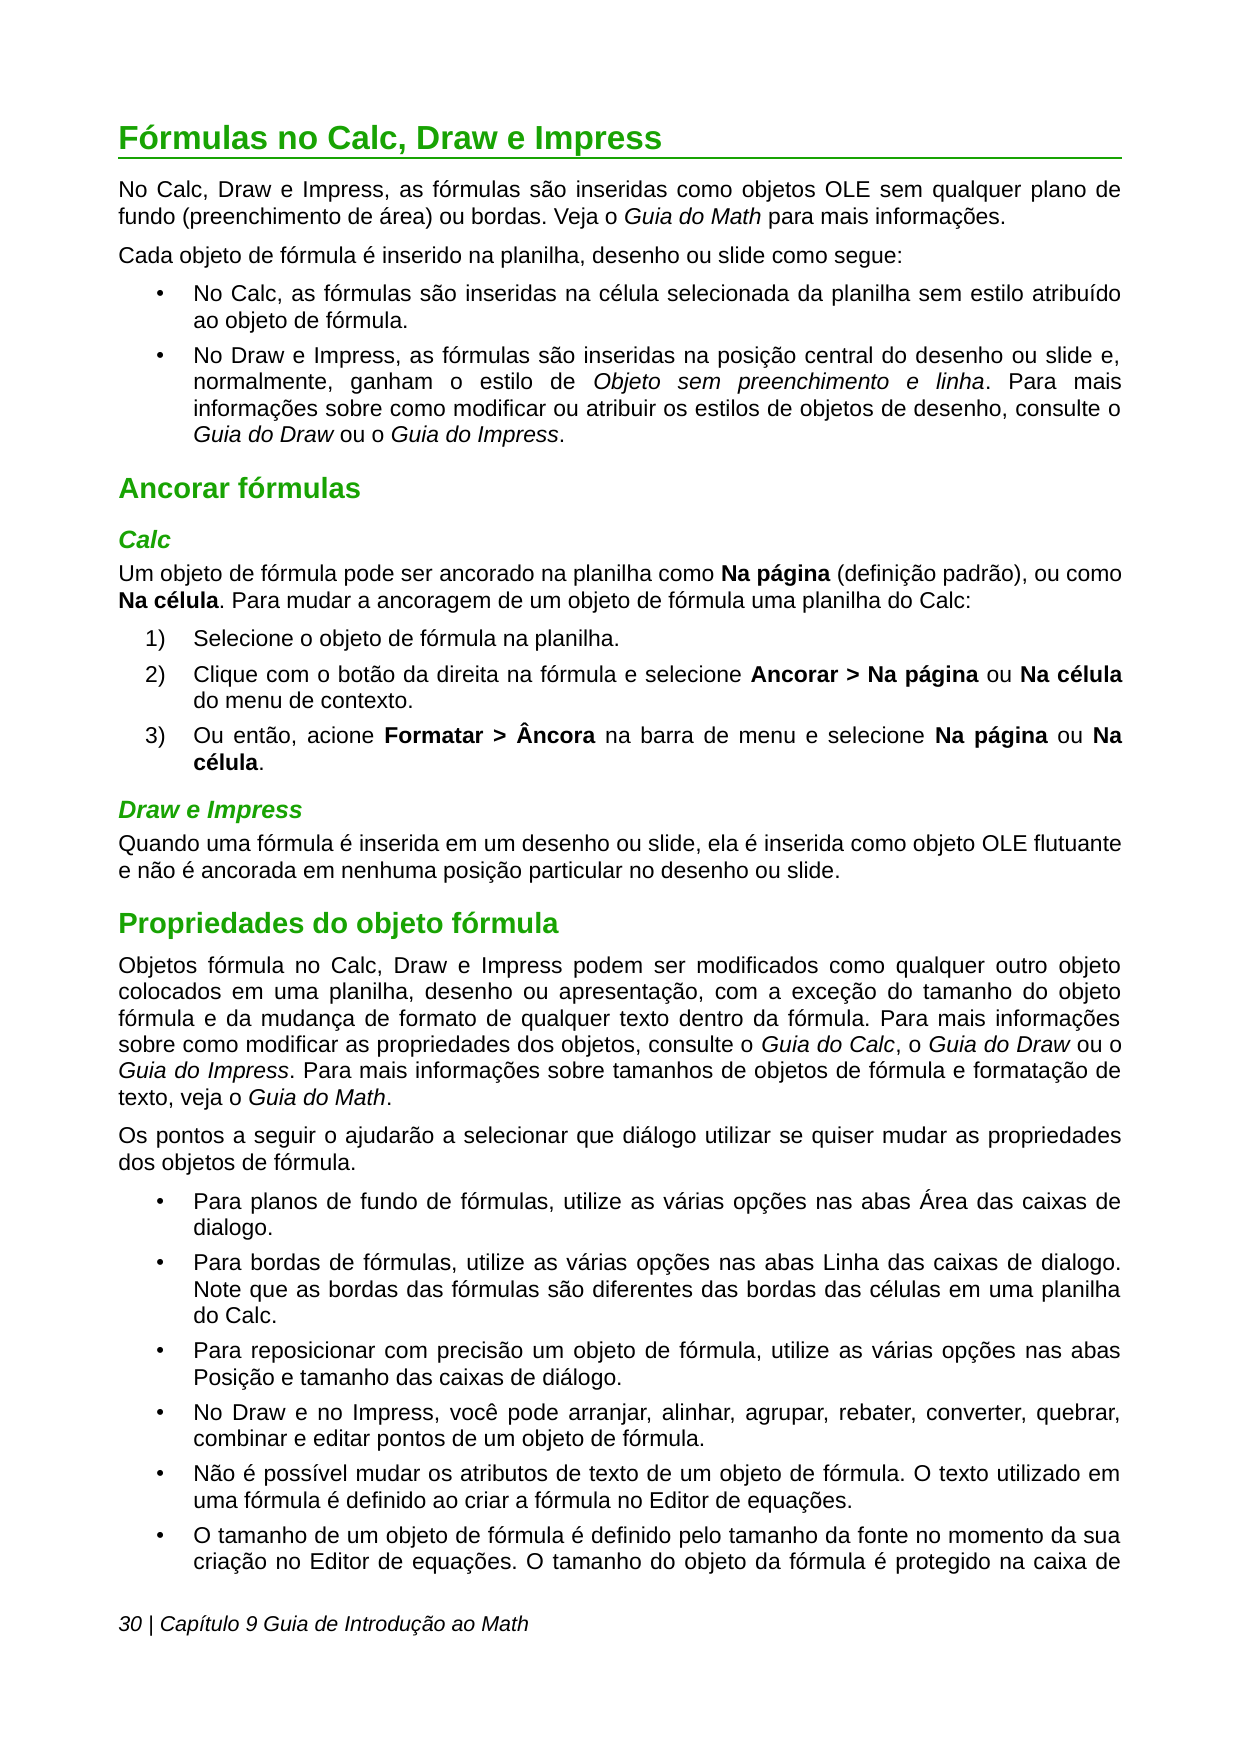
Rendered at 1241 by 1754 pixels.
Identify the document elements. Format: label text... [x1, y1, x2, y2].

subtitle Draw e Impress [118, 796, 1122, 824]
list Ou então, acione Formatar > Âncora na barra de menu e selecione Na página ou Na célula. [165, 722, 1122, 775]
text Objetos fórmula no Calc, Draw e Impress podem ser modificados como qualquer outro objeto colocados em uma planilha, desenho ou apresentação, com a exceção do tamanho do objeto fórmula e da mudança de formato de qualquer texto dentro da fórmula. Para mais informações sobre como modificar as propriedades dos objetos, consulte o Guia do Calc, o Guia do Draw ou o Guia do Impress. Para mais informações sobre tamanhos de objetos de fórmula e formatação de texto, veja o Guia do Math. [118, 952, 1122, 1110]
list O tamanho de um objeto de fórmula é definido pelo tamanho da fonte no momento da sua criação no Editor de equações. O tamanho do objeto da fórmula é protegido na caixa de [156, 1522, 1122, 1574]
list Para reposicionar com precisão um objeto de fórmula, utilize as várias opções nas abas Posição e tamanho das caixas de diálogo. [156, 1337, 1122, 1390]
list Para planos de fundo de fórmulas, utilize as várias opções nas abas Área das caixas de dialogo. [156, 1188, 1122, 1240]
subtitle Calc [118, 526, 1122, 554]
text Cada objeto de fórmula é inserido na planilha, desenho ou slide como segue: [118, 242, 1122, 268]
list No Draw e Impress, as fórmulas são inseridas na posição central do desenho ou slide e, normalmente, ganham o estilo de Objeto sem preenchimento e linha. Para mais informações sobre como modificar ou atribuir os estilos de objetos de desenho, consulte o Guia do Draw ou o Guia do Impress. [156, 342, 1122, 447]
list Para bordas de fórmulas, utilize as várias opções nas abas Linha das caixas de dialogo. Note que as bordas das fórmulas são diferentes das bordas das células em uma planilha do Calc. [156, 1249, 1122, 1328]
text Um objeto de fórmula pode ser ancorado na planilha como Na página (definição padrão), ou como Na célula. Para mudar a ancoragem de um objeto de fórmula uma planilha do Calc: [118, 560, 1122, 613]
subtitle Fórmulas no Calc, Draw e Impress [118, 118, 1122, 157]
list No Calc, as fórmulas são inseridas na célula selecionada da planilha sem estilo atribuído ao objeto de fórmula. [156, 280, 1122, 333]
subtitle Propriedades do objeto fórmula [118, 907, 1122, 940]
list No Draw e no Impress, você pode arranjar, alinhar, agrupar, rebater, converter, quebrar, combinar e editar pontos de um objeto de fórmula. [156, 1399, 1122, 1451]
list Selecione o objeto de fórmula na planilha. [165, 625, 1122, 652]
list Não é possível mudar os atributos de texto de um objeto de fórmula. O texto utilizado em uma fórmula é definido ao criar a fórmula no Editor de equações. [156, 1460, 1122, 1513]
subtitle Ancorar fórmulas [118, 471, 1122, 505]
text No Calc, Draw e Impress, as fórmulas são inseridas como objetos OLE sem qualquer plano de fundo (preenchimento de área) ou bordas. Veja o Guia do Math para mais informações. [118, 176, 1122, 229]
text Quando uma fórmula é inserida em um desenho ou slide, ela é inserida como objeto OLE flutuante e não é ancorada em nenhuma posição particular no desenho ou slide. [118, 830, 1122, 883]
text Os pontos a seguir o ajudarão a selecionar que diálogo utilizar se quiser mudar as propriedades dos objetos de fórmula. [118, 1122, 1122, 1175]
list Clique com o botão da direita na fórmula e selecione Ancorar > Na página ou Na célula do menu de contexto. [165, 661, 1122, 713]
